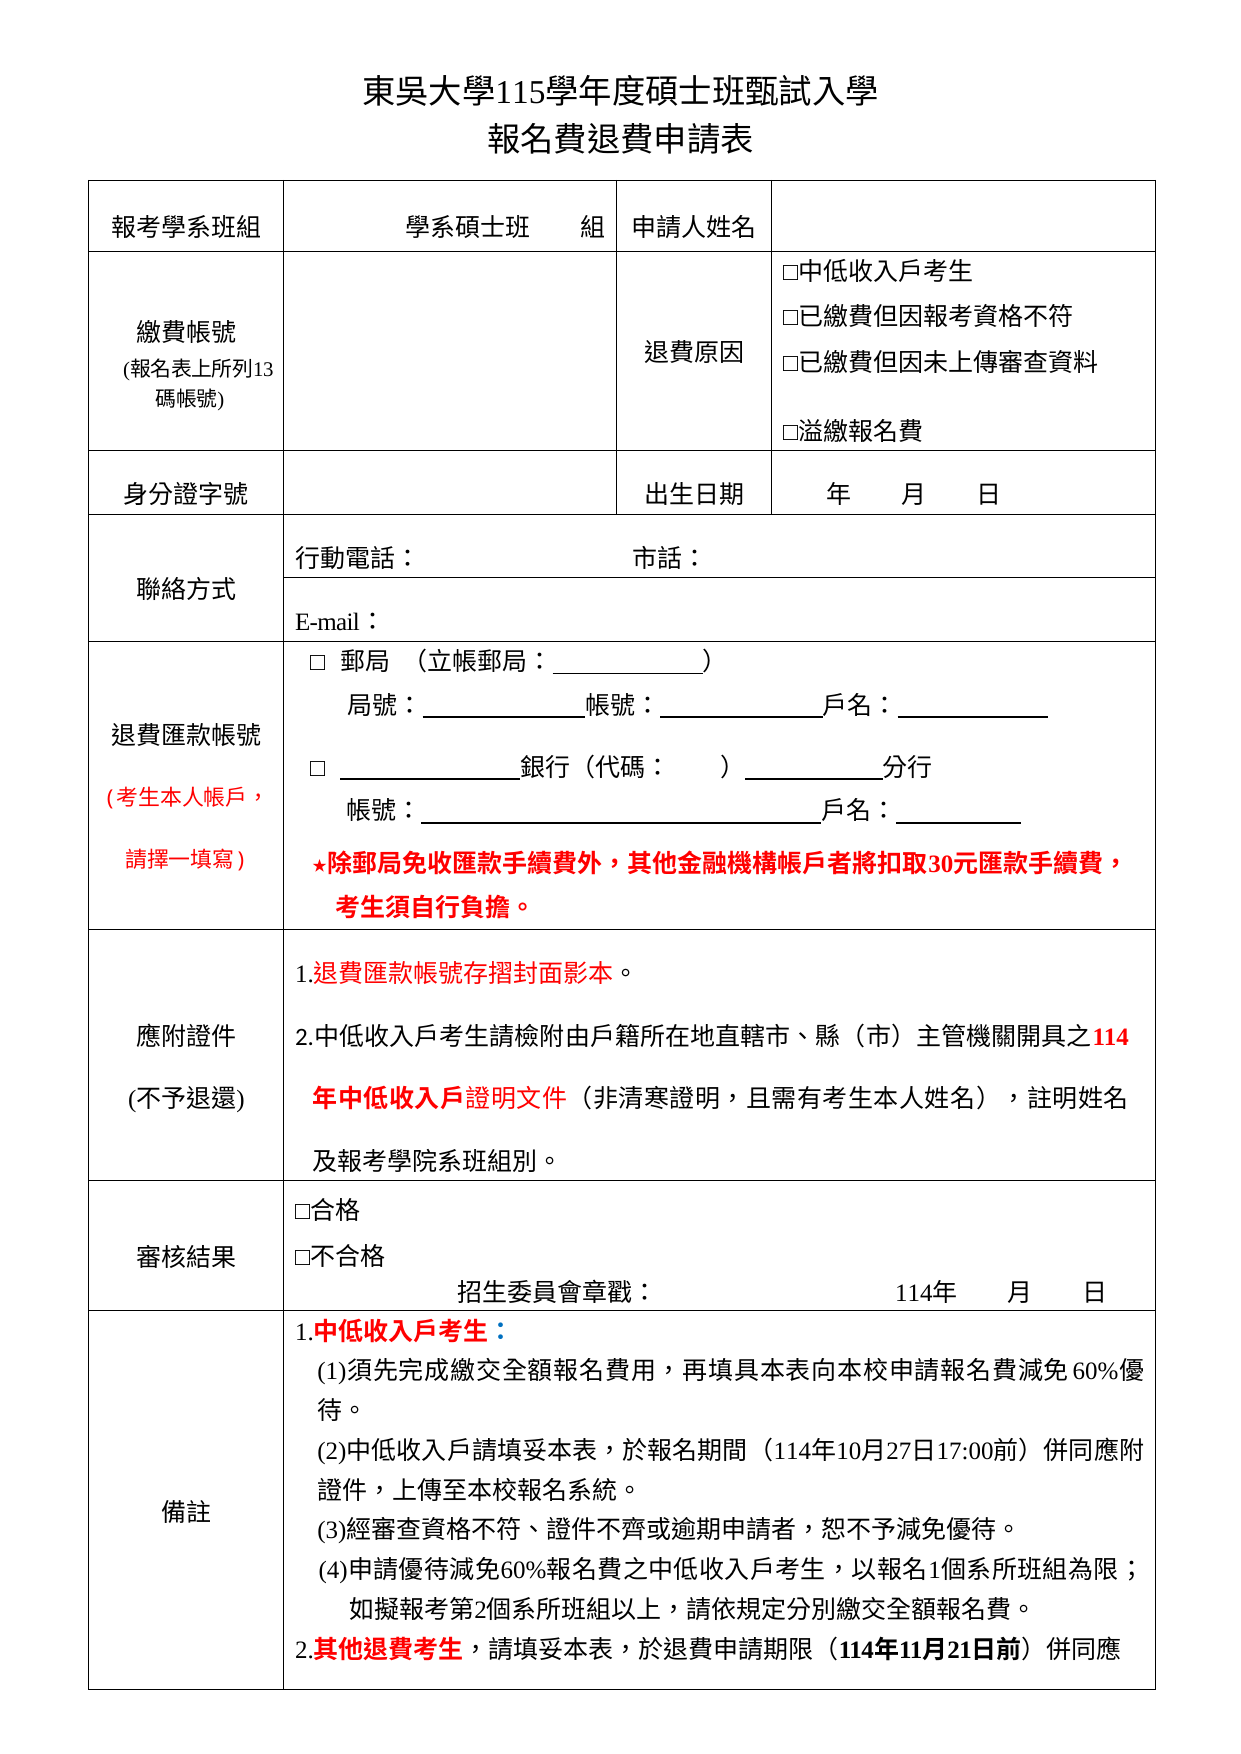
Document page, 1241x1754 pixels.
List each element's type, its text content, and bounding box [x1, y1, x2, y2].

table_cell [284, 451, 616, 513]
table_cell □ 郵局 （立帳郵局： ） 局號： 帳號： 戶名： □ 銀行（代碼： ） 分行 帳號： 戶名： ★除郵局免收匯款手續費外，其他金融機構帳戶者將扣取30元匯款手續費，考生須自行負擔。 [284, 642, 1155, 929]
table_header [772, 181, 1155, 251]
table_cell 應附證件 (不予退還) [89, 930, 283, 1180]
table_cell 退費原因 [617, 252, 771, 450]
table_cell 行動電話： 市話： [284, 515, 1155, 577]
table_cell 聯絡方式 [89, 515, 283, 641]
table_header 申請人姓名 [617, 181, 771, 251]
table_cell 年 月 日 [772, 451, 1155, 513]
text 報名費退費申請表 [89, 113, 1152, 161]
table_header 報考學系班組 [89, 181, 283, 251]
table_cell 出生日期 [617, 451, 771, 513]
table_cell 備註 [89, 1311, 283, 1688]
table_header 學系碩士班 組 [284, 181, 616, 251]
table_cell □中低收入戶考生 □已繳費但因報考資格不符 □已繳費但因未上傳審查資料 □溢繳報名費 [772, 252, 1155, 450]
table_cell 身分證字號 [89, 451, 283, 513]
table_cell 退費匯款帳號 (考生本人帳戶， 請擇一填寫) [89, 642, 283, 929]
table_cell 繳費帳號 (報名表上所列13碼帳號) [89, 252, 283, 450]
table_cell [284, 252, 616, 450]
text 東吳大學115學年度碩士班甄試入學 [89, 64, 1152, 113]
table_cell E-mail： [284, 578, 1155, 641]
table_cell 審核結果 [89, 1181, 283, 1310]
table_cell □合格 □不合格 招生委員會章戳： 114年 月 日 [284, 1181, 1155, 1310]
table_cell 1.中低收入戶考生： (1)須先完成繳交全額報名費用，再填具本表向本校申請報名費減免60%優待。 (2)中低收入戶請填妥本表，於報名期間（114年10月27日17:00前）併同應附證件，上傳至本校報名系統。 (3)經審查資格不符、證件不齊或逾期申請者，恕不予減免優待。 (4)申請優待減免60%報名費之中低收入戶考生，以報名1個系所班組為限；如擬報考第2個系所班組以上，請依規定分別繳交全額報名費。 2.其他退費考生，請填妥本表，於退費申請期限（114年11月21日前）併同應 [284, 1311, 1155, 1688]
table_cell 1.退費匯款帳號存摺封面影本。 2.中低收入戶考生請檢附由戶籍所在地直轄市、縣（市）主管機關開具之114年中低收入戶證明文件（非清寒證明，且需有考生本人姓名），註明姓名及報考學院系班組別。 [284, 930, 1155, 1180]
